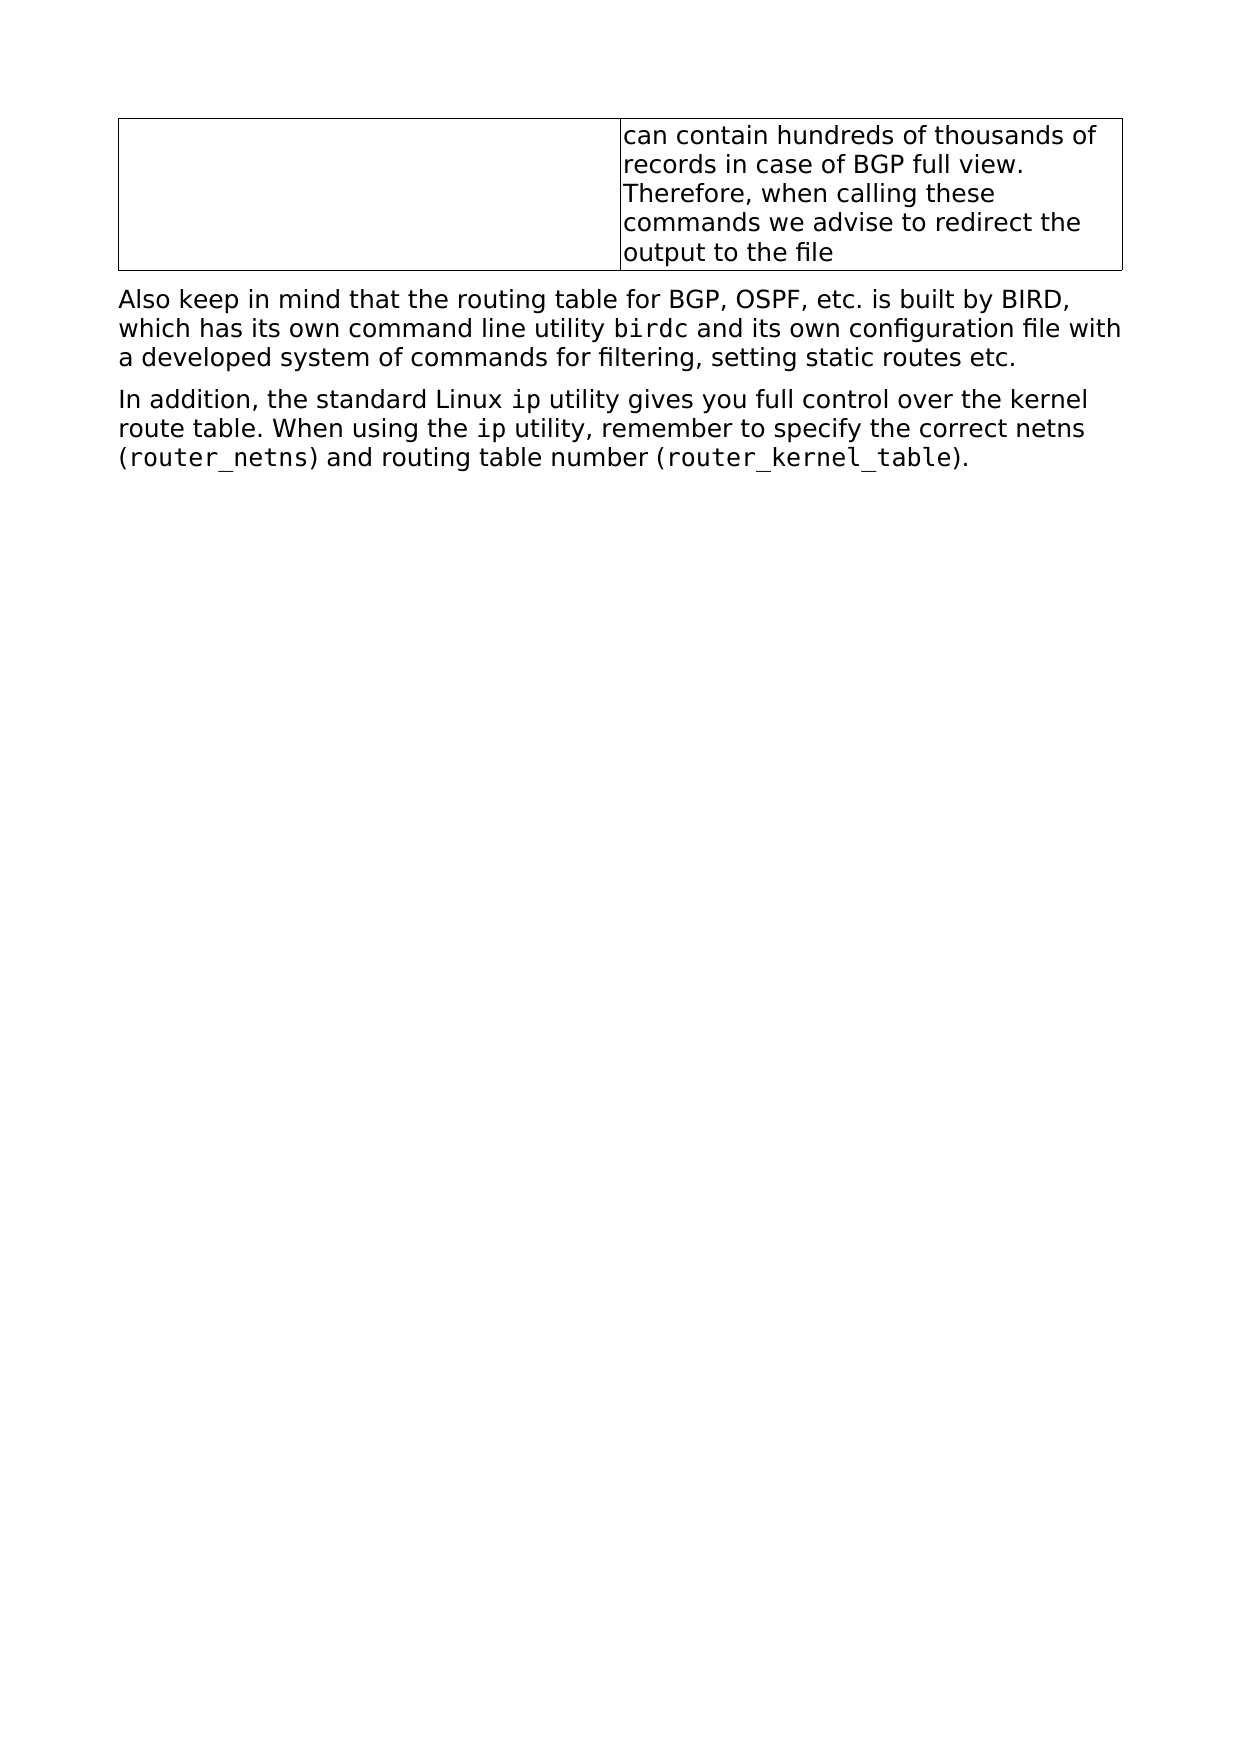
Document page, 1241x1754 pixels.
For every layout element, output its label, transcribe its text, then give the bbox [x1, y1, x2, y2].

text Also keep in mind that the routing table for BGP, OSPF, etc. is built by BIRD, which has its own command line utility birdc and its own configuration file with a developed system of commands for filtering, setting static routes etc. [118, 285, 1122, 372]
table_header [119, 119, 620, 270]
text In addition, the standard Linux ip utility gives you full control over the kernel route table. When using the ip utility, remember to specify the correct netns (router_netns) and routing table number (router_kernel_table). [118, 385, 1122, 472]
table_header can contain hundreds of thousands of records in case of BGP full view. Therefore, when calling these commands we advise to redirect the output to the file [621, 119, 1122, 270]
